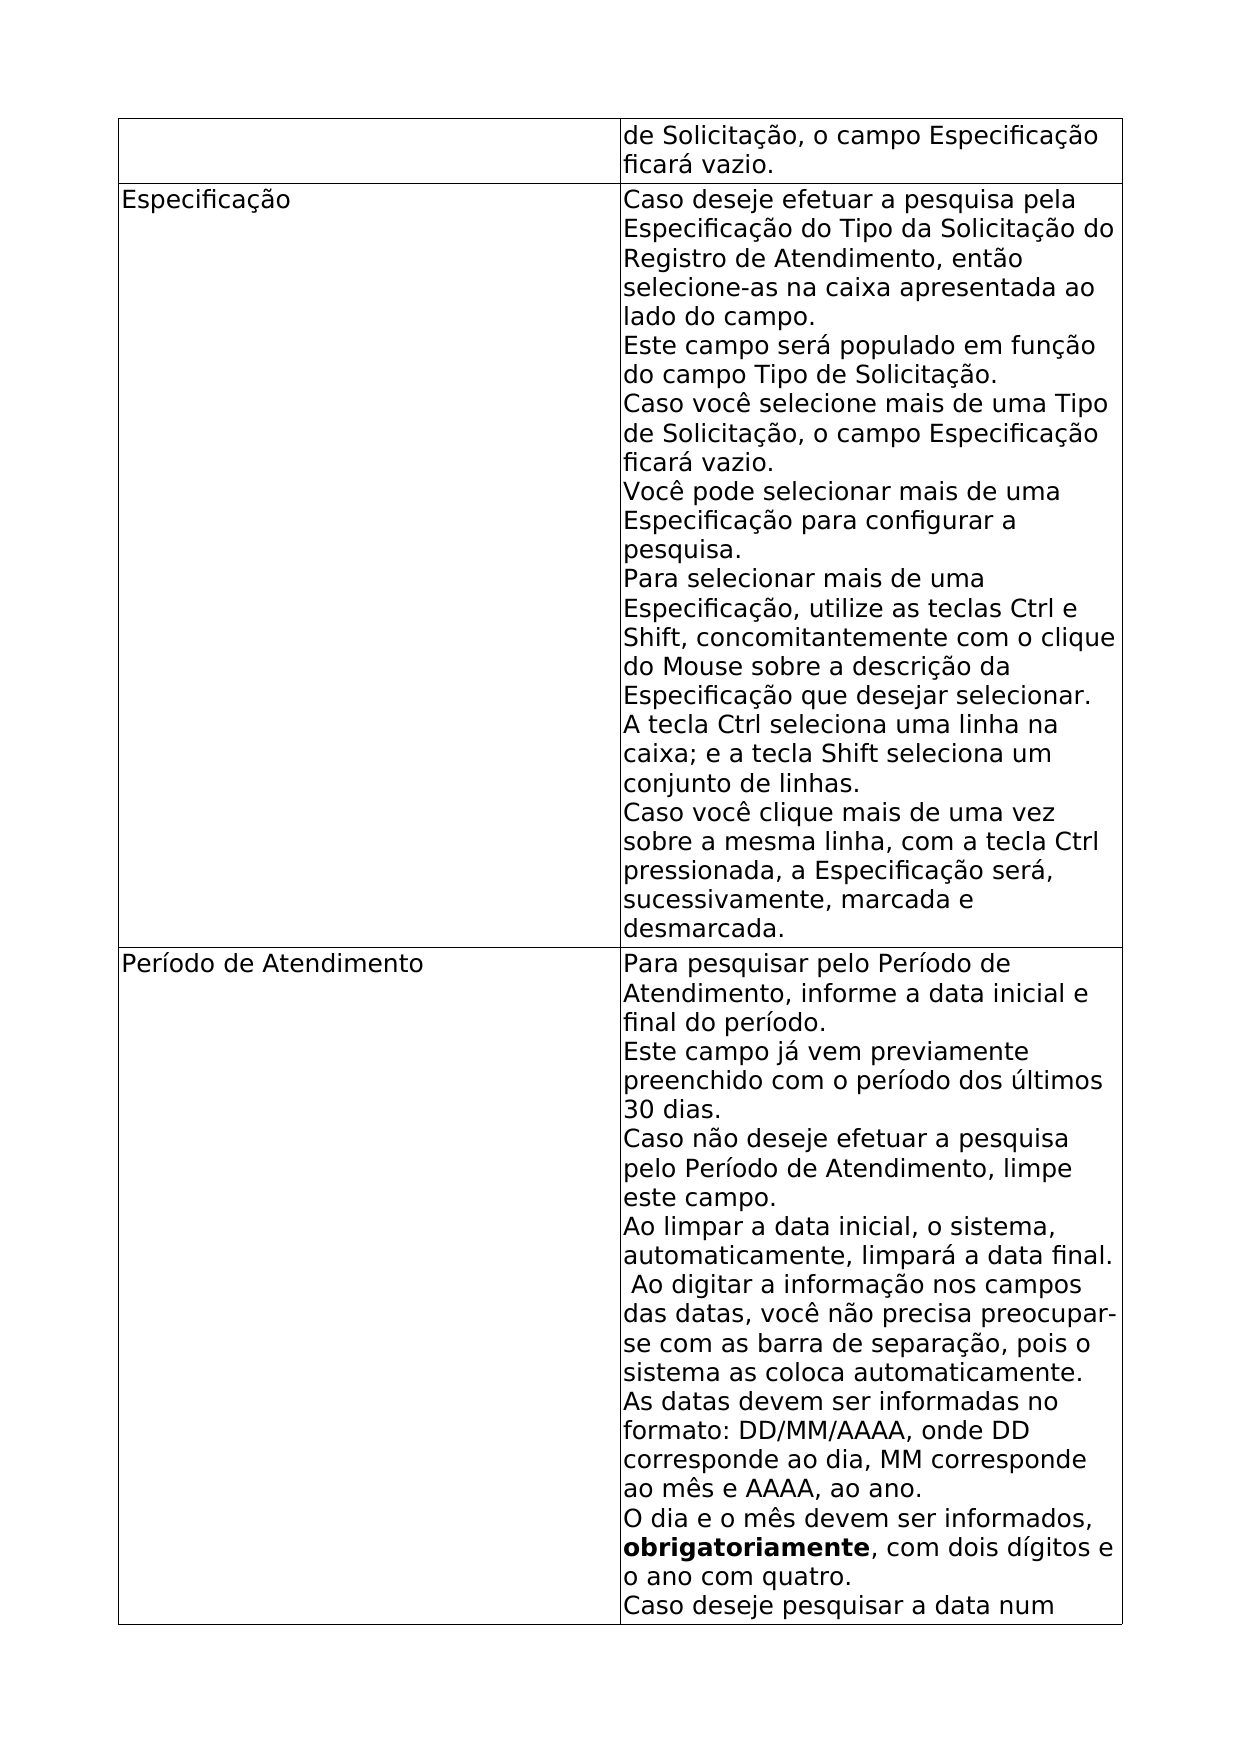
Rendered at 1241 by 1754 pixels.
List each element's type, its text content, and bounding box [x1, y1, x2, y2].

table_cell Para pesquisar pelo Período de Atendimento, informe a data inicial e final do período. Este campo já vem previamente preenchido com o período dos últimos 30 dias. Caso não deseje efetuar a pesquisa pelo Período de Atendimento, limpe este campo. Ao limpar a data inicial, o sistema, automaticamente, limpará a data final. Ao digitar a informação nos campos das datas, você não precisa preocupar-se com as barra de separação, pois o sistema as coloca automaticamente. As datas devem ser informadas no formato: DD/MM/AAAA, onde DD corresponde ao dia, MM corresponde ao mês e AAAA, ao ano. O dia e o mês devem ser informados, obrigatoriamente, com dois dígitos e o ano com quatro. Caso deseje pesquisar a data num [621, 948, 1122, 1623]
table_cell Especificação [119, 184, 620, 947]
table_cell Caso deseje efetuar a pesquisa pela Especificação do Tipo da Solicitação do Registro de Atendimento, então selecione-as na caixa apresentada ao lado do campo. Este campo será populado em função do campo Tipo de Solicitação. Caso você selecione mais de uma Tipo de Solicitação, o campo Especificação ficará vazio. Você pode selecionar mais de uma Especificação para configurar a pesquisa. Para selecionar mais de uma Especificação, utilize as teclas Ctrl e Shift, concomitantemente com o clique do Mouse sobre a descrição da Especificação que desejar selecionar. A tecla Ctrl seleciona uma linha na caixa; e a tecla Shift seleciona um conjunto de linhas. Caso você clique mais de uma vez sobre a mesma linha, com a tecla Ctrl pressionada, a Especificação será, sucessivamente, marcada e desmarcada. [621, 184, 1122, 947]
table_cell de Solicitação, o campo Especificação ficará vazio. [621, 119, 1122, 182]
table_cell Período de Atendimento [119, 948, 620, 1623]
table_cell [119, 119, 620, 182]
